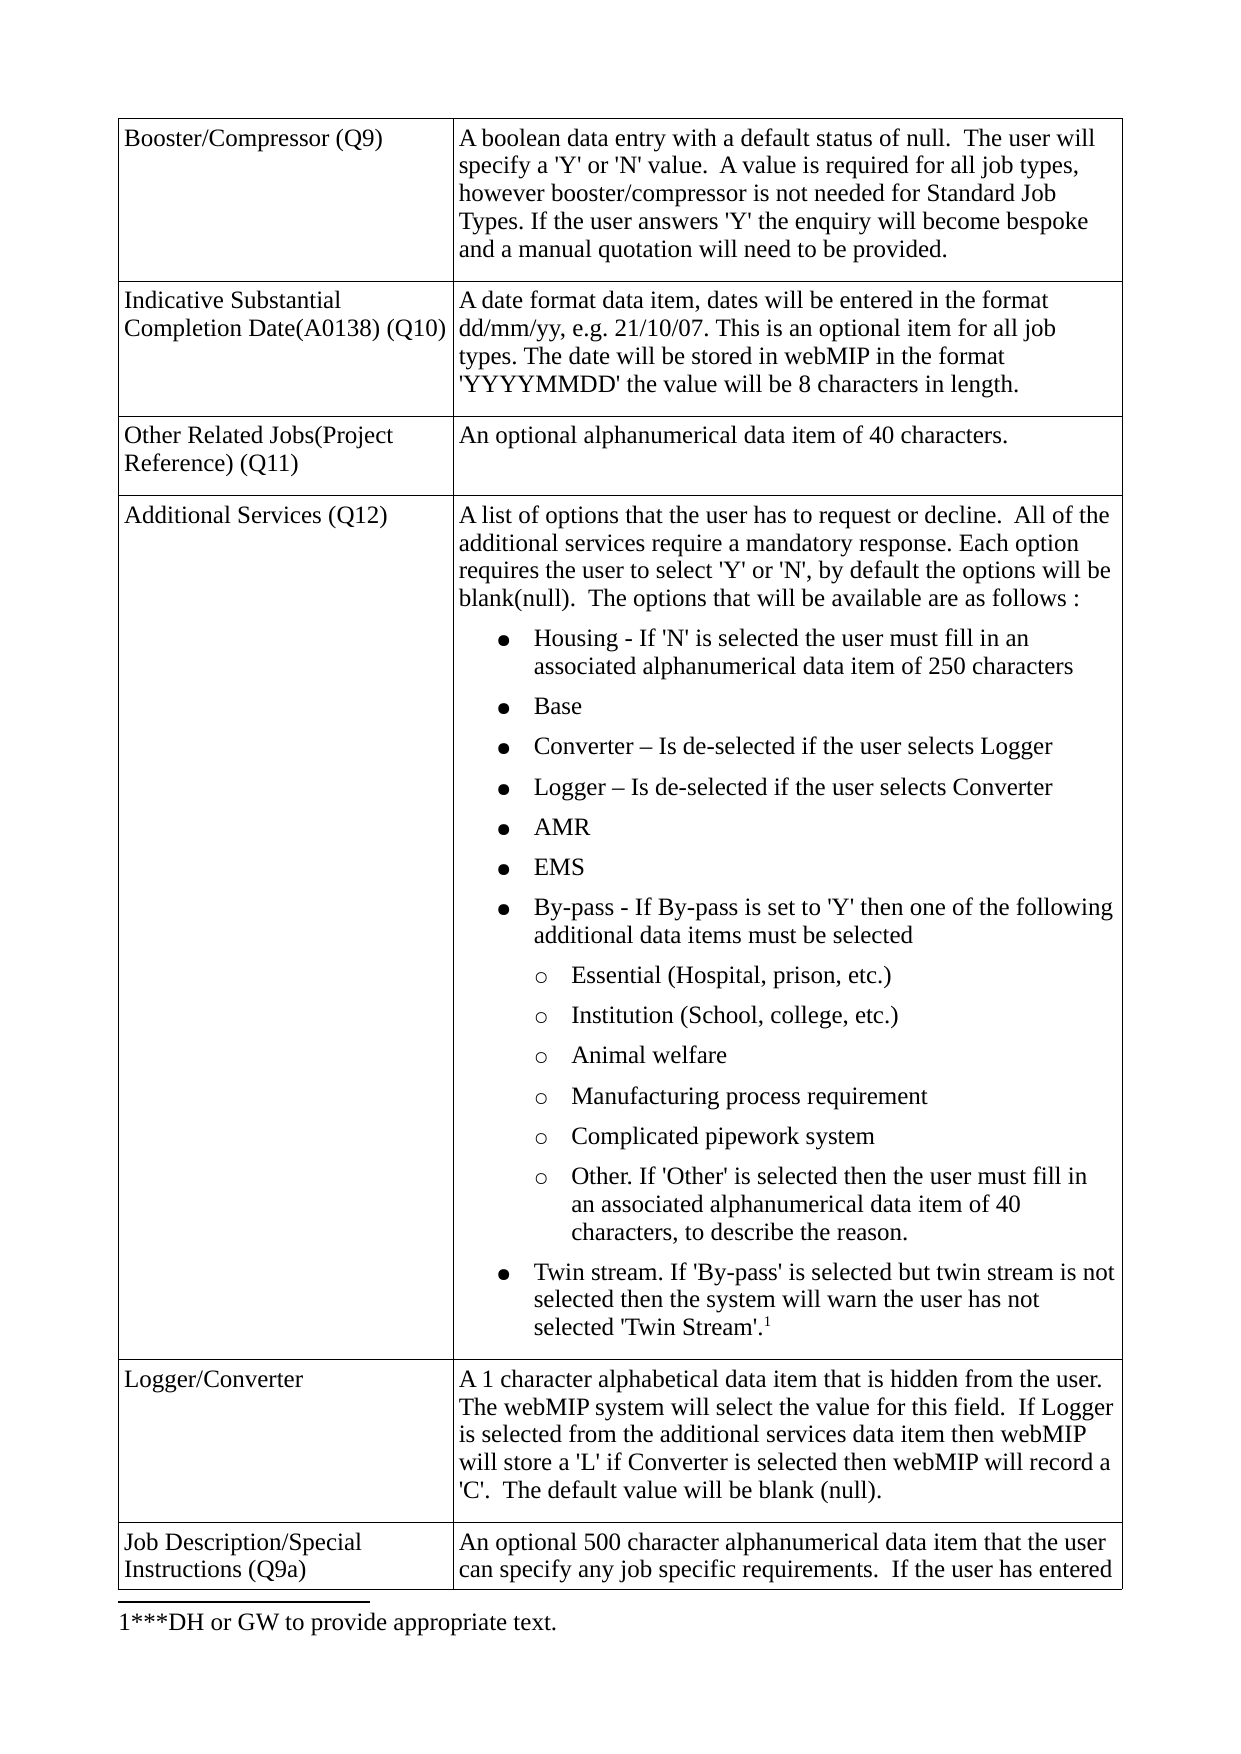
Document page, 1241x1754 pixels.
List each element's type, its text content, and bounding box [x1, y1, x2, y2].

table_cell Job Description/Special Instructions (Q9a) [119, 1523, 453, 1589]
table_cell Additional Services (Q12) [119, 496, 453, 1359]
table_cell Indicative Substantial Completion Date(A0138) (Q10) [119, 282, 453, 416]
table_cell A list of options that the user has to request or decline. All of the additional services require a mandatory response. Each option requires the user to select 'Y' or 'N', by default the options will be blank(null). The options that will be available are as follows : Housing - If 'N' is selected the user must fill in an associated alphanumerical data item of 250 characters Base Converter – Is de-selected if the user selects Logger Logger – Is de-selected if the user selects Converter AMR EMS By-pass - If By-pass is set to 'Y' then one of the following additional data items must be selected Essential (Hospital, prison, etc.) Institution (School, college, etc.) Animal welfare Manufacturing process requirement Complicated pipework system Other. If 'Other' is selected then the user must fill in an associated alphanumerical data item of 40 characters, to describe the reason. Twin stream. If 'By-pass' is selected but twin stream is not selected then the system will warn the user has not selected 'Twin Stream'. [454, 496, 1122, 1359]
table_cell An optional 500 character alphanumerical data item that the user can specify any job specific requirements. If the user has entered [454, 1523, 1122, 1589]
table_cell Logger/Converter [119, 1360, 453, 1522]
table_cell Booster/Compressor (Q9) [119, 119, 453, 281]
table_cell A 1 character alphabetical data item that is hidden from the user. The webMIP system will select the value for this field. If Logger is selected from the additional services data item then webMIP will store a 'L' if Converter is selected then webMIP will record a 'C'. The default value will be blank (null). [454, 1360, 1122, 1522]
table_cell A boolean data entry with a default status of null. The user will specify a 'Y' or 'N' value. A value is required for all job types, however booster/compressor is not needed for Standard Job Types. If the user answers 'Y' the enquiry will become bespoke and a manual quotation will need to be provided. [454, 119, 1122, 281]
table_cell A date format data item, dates will be entered in the format dd/mm/yy, e.g. 21/10/07. This is an optional item for all job types. The date will be stored in webMIP in the format 'YYYYMMDD' the value will be 8 characters in length. [454, 282, 1122, 416]
table_cell Other Related Jobs(Project Reference) (Q11) [119, 417, 453, 495]
table_cell An optional alphanumerical data item of 40 characters. [454, 417, 1122, 495]
